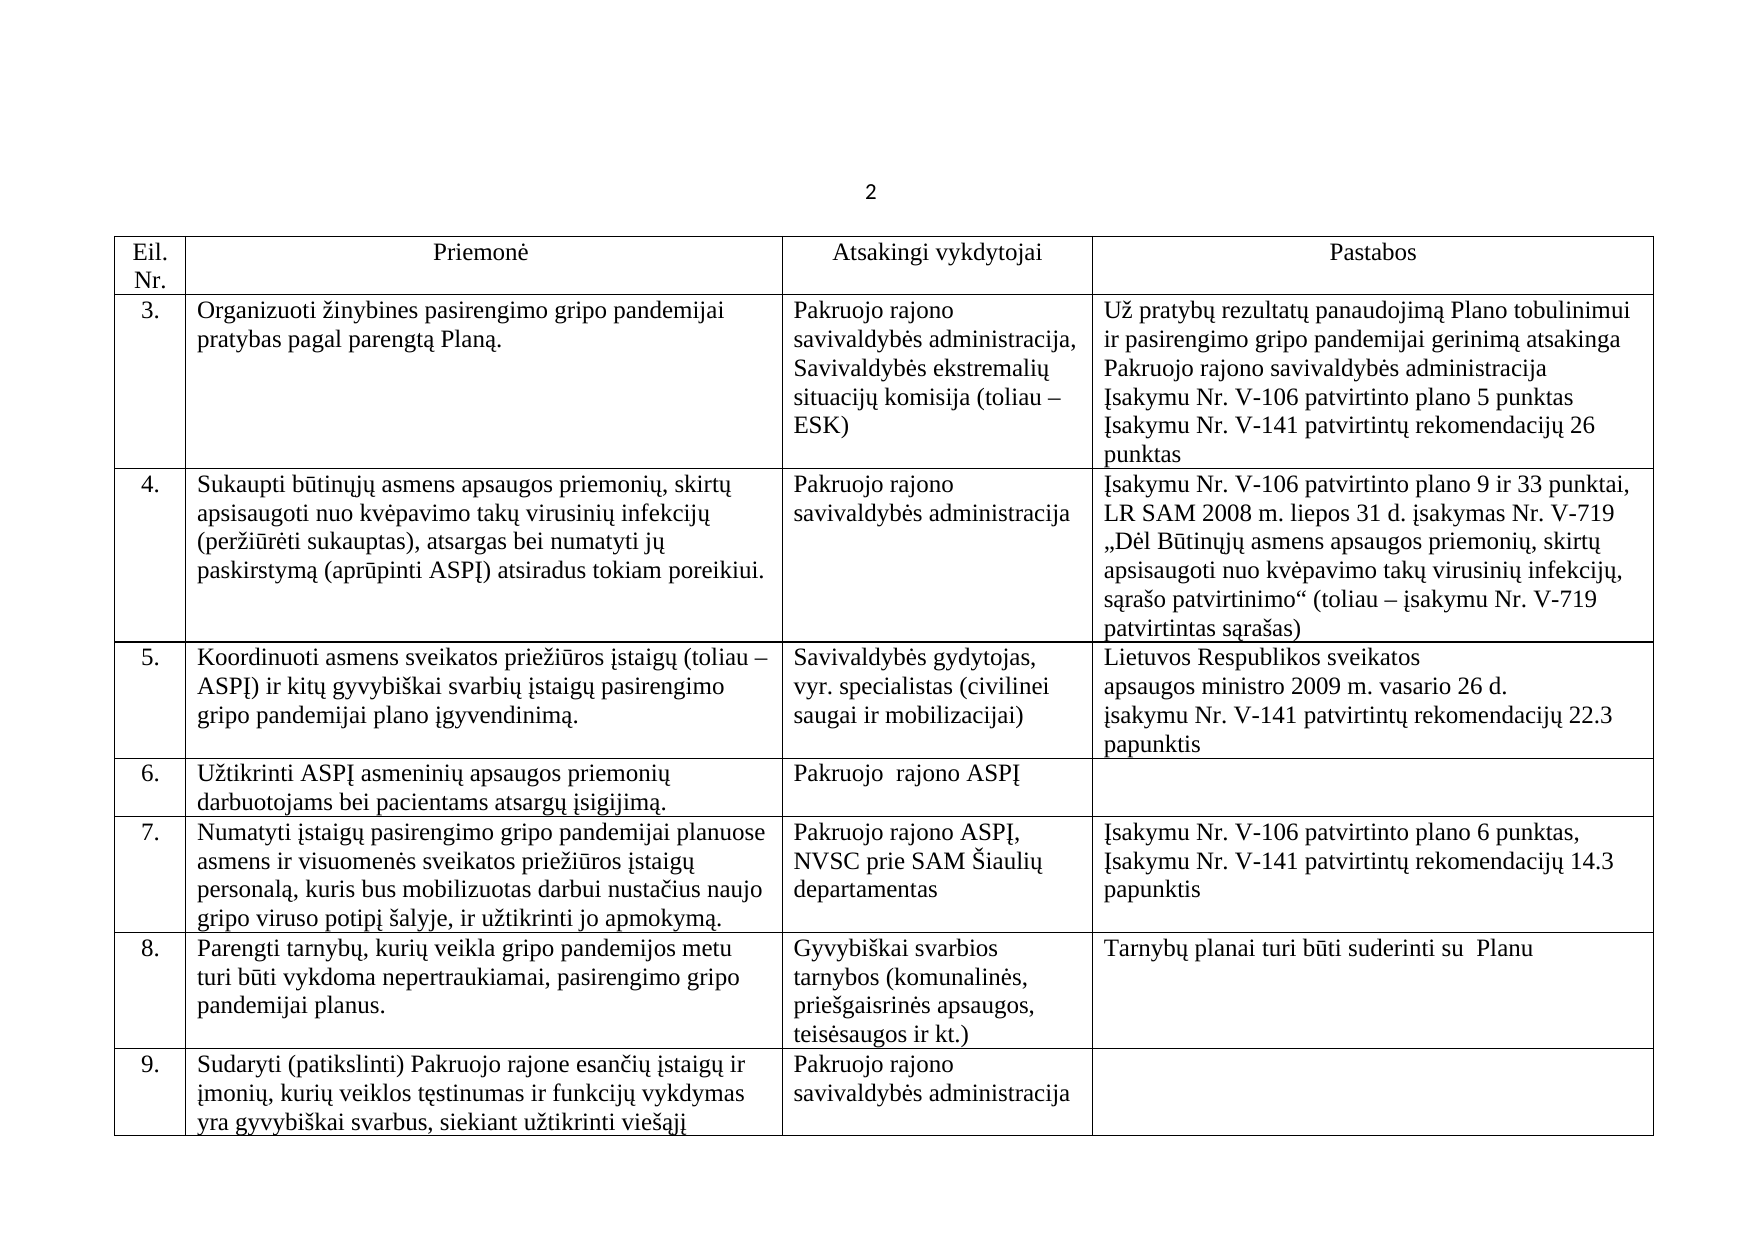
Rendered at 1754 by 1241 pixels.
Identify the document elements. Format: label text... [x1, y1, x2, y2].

table_cell 4. [115, 469, 185, 641]
table_cell Sudaryti (patikslinti) Pakruojo rajone esančių įstaigų ir įmonių, kurių veiklos tęstinumas ir funkcijų vykdymas yra gyvybiškai svarbus, siekiant užtikrinti viešąjį [186, 1049, 782, 1135]
table_cell Įsakymu Nr. V-106 patvirtinto plano 9 ir 33 punktai, LR SAM 2008 m. liepos 31 d. įsakymas Nr. V-719 „Dėl Būtinųjų asmens apsaugos priemonių, skirtų apsisaugoti nuo kvėpavimo takų virusinių infekcijų, sąrašo patvirtinimo“ (toliau – įsakymu Nr. V-719 patvirtintas sąrašas) [1093, 469, 1653, 641]
table_header Priemonė [186, 237, 782, 294]
table_cell Gyvybiškai svarbios tarnybos (komunalinės, priešgaisrinės apsaugos, teisėsaugos ir kt.) [783, 933, 1092, 1048]
table_cell Organizuoti žinybines pasirengimo gripo pandemijai pratybas pagal parengtą Planą. [186, 295, 782, 468]
table_cell Įsakymu Nr. V-106 patvirtinto plano 6 punktas, Įsakymu Nr. V-141 patvirtintų rekomendacijų 14.3 papunktis [1093, 817, 1653, 932]
table_cell 6. [115, 759, 185, 816]
table_cell Už pratybų rezultatų panaudojimą Plano tobulinimui ir pasirengimo gripo pandemijai gerinimą atsakinga Pakruojo rajono savivaldybės administracija Įsakymu Nr. V-106 patvirtinto plano 5 punktas Įsakymu Nr. V-141 patvirtintų rekomendacijų 26 punktas [1093, 295, 1653, 468]
table_cell Parengti tarnybų, kurių veikla gripo pandemijos metu turi būti vykdoma nepertraukiamai, pasirengimo gripo pandemijai planus. [186, 933, 782, 1048]
table_cell Pakruojo rajono savivaldybės administracija [783, 469, 1092, 641]
table_cell 9. [115, 1049, 185, 1135]
table_header Eil. Nr. [115, 237, 185, 294]
table_cell Pakruojo rajono ASPĮ, NVSC prie SAM Šiaulių departamentas [783, 817, 1092, 932]
table_cell Užtikrinti ASPĮ asmeninių apsaugos priemonių darbuotojams bei pacientams atsargų įsigijimą. [186, 759, 782, 816]
table_cell Tarnybų planai turi būti suderinti su Planu [1093, 933, 1653, 1048]
table_cell Pakruojo rajono savivaldybės administracija [783, 1049, 1092, 1135]
table_cell 5. [115, 643, 185, 757]
table_cell 7. [115, 817, 185, 932]
table_cell 8. [115, 933, 185, 1048]
table_cell Savivaldybės gydytojas, vyr. specialistas (civilinei saugai ir mobilizacijai) [783, 643, 1092, 757]
table_header Pastabos [1093, 237, 1653, 294]
table_cell Pakruojo rajono ASPĮ [783, 759, 1092, 816]
table_cell Koordinuoti asmens sveikatos priežiūros įstaigų (toliau – ASPĮ) ir kitų gyvybiškai svarbių įstaigų pasirengimo gripo pandemijai plano įgyvendinimą. [186, 643, 782, 757]
table_cell Sukaupti būtinųjų asmens apsaugos priemonių, skirtų apsisaugoti nuo kvėpavimo takų virusinių infekcijų (peržiūrėti sukauptas), atsargas bei numatyti jų paskirstymą (aprūpinti ASPĮ) atsiradus tokiam poreikiui. [186, 469, 782, 641]
table_cell Lietuvos Respublikos sveikatos apsaugos ministro 2009 m. vasario 26 d. įsakymu Nr. V-141 patvirtintų rekomendacijų 22.3 papunktis [1093, 643, 1653, 757]
table_cell Pakruojo rajono savivaldybės administracija, Savivaldybės ekstremalių situacijų komisija (toliau – ESK) [783, 295, 1092, 468]
table_cell 3. [115, 295, 185, 468]
table_cell [1093, 1049, 1653, 1135]
table_cell [1093, 759, 1653, 816]
table_cell Numatyti įstaigų pasirengimo gripo pandemijai planuose asmens ir visuomenės sveikatos priežiūros įstaigų personalą, kuris bus mobilizuotas darbui nustačius naujo gripo viruso potipį šalyje, ir užtikrinti jo apmokymą. [186, 817, 782, 932]
table_header Atsakingi vykdytojai [783, 237, 1092, 294]
